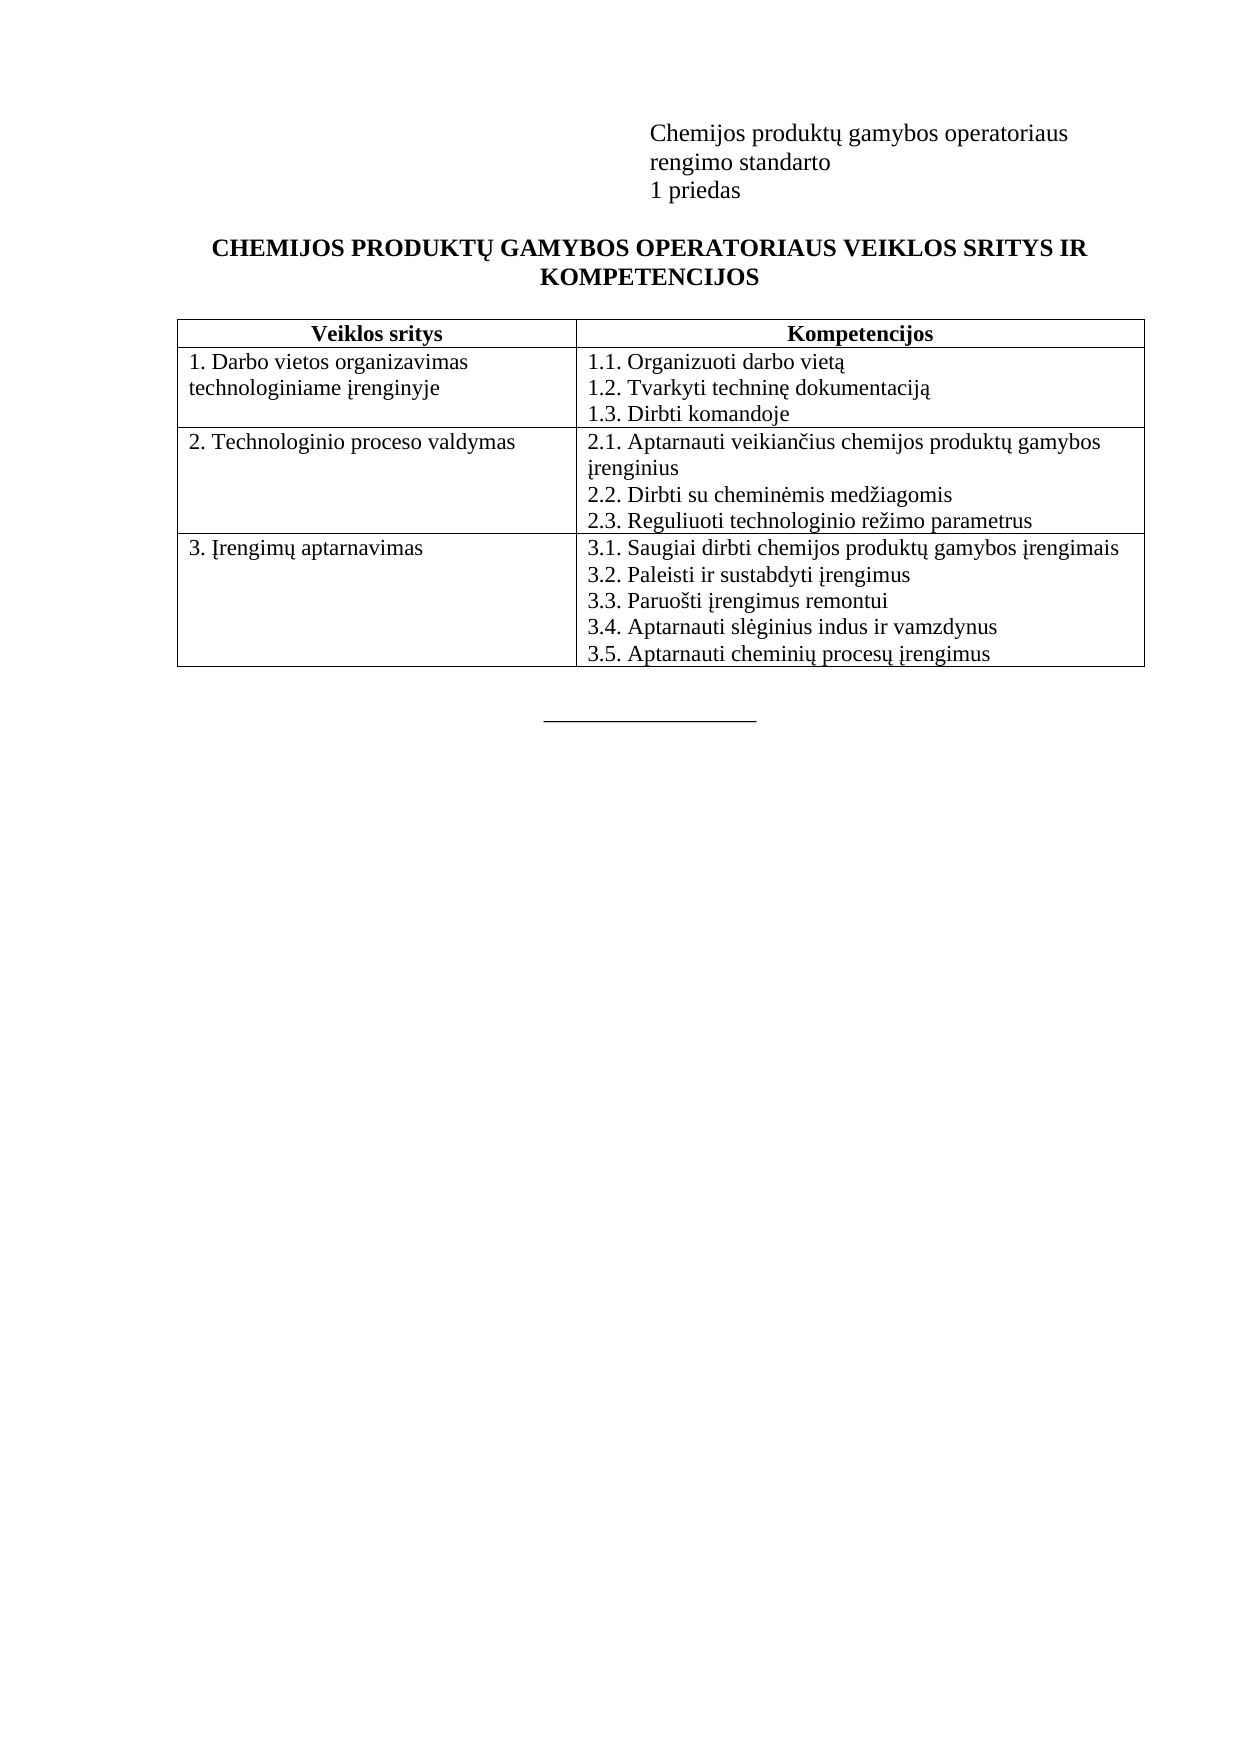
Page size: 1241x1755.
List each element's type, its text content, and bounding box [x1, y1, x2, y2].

text CHEMIJOS PRODUKTŲ GAMYBOS OPERATORIAUS VEIKLOS SRITYS IR KOMPETENCIJOS [177, 233, 1122, 291]
text 1 priedas [649, 176, 1122, 204]
table_header Veiklos sritys [178, 320, 576, 347]
text rengimo standarto [649, 147, 1122, 176]
table_cell 1. Darbo vietos organizavimas technologiniame įrenginyje [178, 348, 576, 427]
table_header Kompetencijos [577, 320, 1144, 347]
text Chemijos produktų gamybos operatoriaus [649, 118, 1122, 147]
text _________________ [177, 696, 1122, 725]
table_cell 3. Įrengimų aptarnavimas [178, 534, 576, 666]
table_cell 1.1. Organizuoti darbo vietą 1.2. Tvarkyti techninę dokumentaciją 1.3. Dirbti komandoje [577, 348, 1144, 427]
table_cell 2. Technologinio proceso valdymas [178, 428, 576, 533]
table_cell 3.1. Saugiai dirbti chemijos produktų gamybos įrengimais 3.2. Paleisti ir sustabdyti įrengimus 3.3. Paruošti įrengimus remontui 3.4. Aptarnauti slėginius indus ir vamzdynus 3.5. Aptarnauti cheminių procesų įrengimus [577, 534, 1144, 666]
table_cell 2.1. Aptarnauti veikiančius chemijos produktų gamybos įrenginius 2.2. Dirbti su cheminėmis medžiagomis 2.3. Reguliuoti technologinio režimo parametrus [577, 428, 1144, 533]
